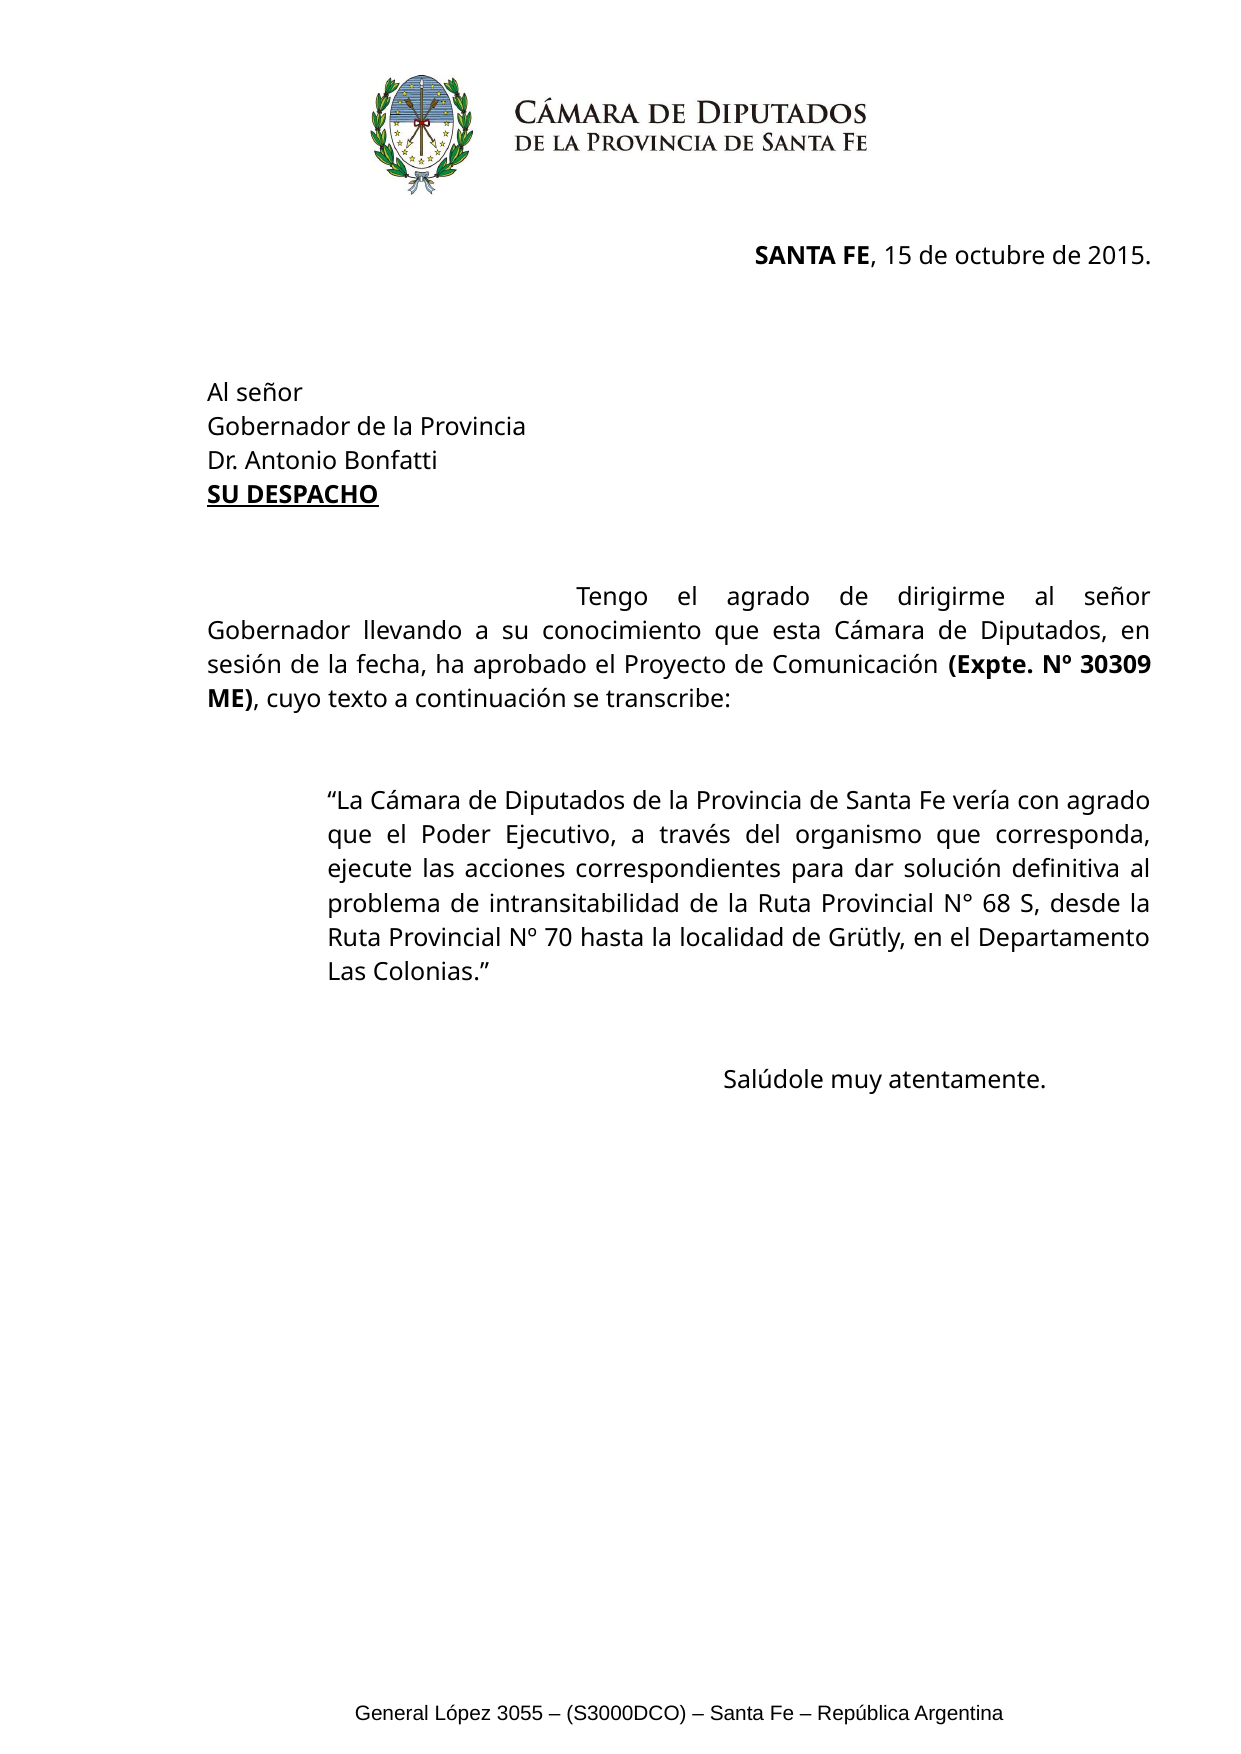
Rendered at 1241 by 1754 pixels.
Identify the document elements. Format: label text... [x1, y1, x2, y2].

text Tengo el agrado de dirigirme al señor Gobernador llevando a su conocimiento que esta Cámara de Diputados, en sesión de la fecha, ha aprobado el Proyecto de Comunicación (Expte. Nº 30309 ME), cuyo texto a continuación se transcribe: [207, 579, 1152, 715]
text SU DESPACHO [207, 476, 1152, 511]
text Al señor [207, 374, 1152, 408]
text “La Cámara de Diputados de la Provincia de Santa Fe vería con agrado que el Poder Ejecutivo, a través del organismo que corresponda, ejecute las acciones correspondientes para dar solución definitiva al problema de intransitabilidad de la Ruta Provincial N° 68 S, desde la Ruta Provincial Nº 70 hasta la localidad de Grütly, en el Departamento Las Colonias.” [327, 783, 1152, 987]
picture [370, 75, 867, 199]
text Dr. Antonio Bonfatti [207, 442, 1152, 476]
text Gobernador de la Provincia [207, 408, 1152, 442]
text SANTA FE, 15 de octubre de 2015. [207, 238, 1152, 272]
text Salúdole muy atentamente. [649, 1061, 1152, 1096]
